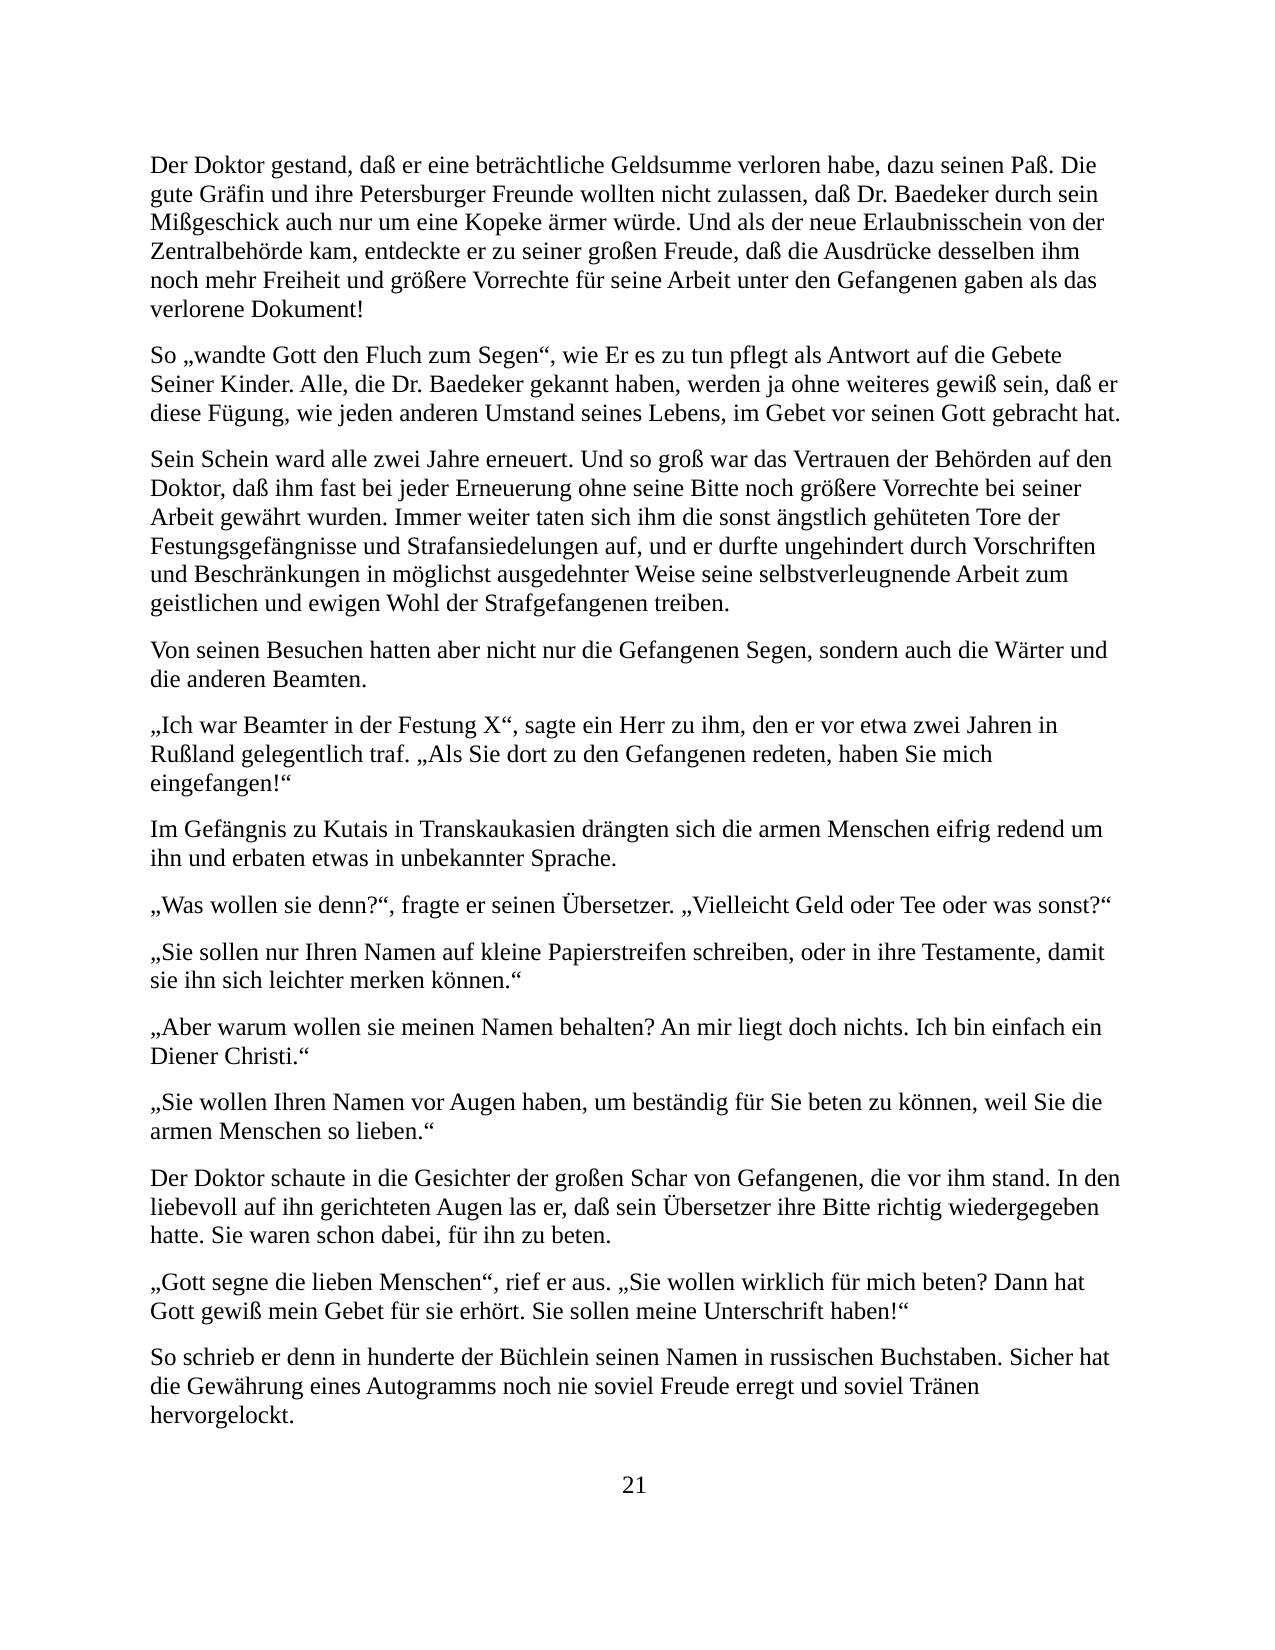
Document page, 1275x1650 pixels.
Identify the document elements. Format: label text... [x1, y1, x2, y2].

text „Gott segne die lieben Menschen“, rief er aus. „Sie wollen wirklich für mich beten? Dann hat Gott gewiß mein Gebet für sie erhört. Sie sollen meine Unterschrift haben!“ [150, 1267, 1125, 1324]
text So „wandte Gott den Fluch zum Segen“, wie Er es zu tun pflegt als Antwort auf die Gebete Seiner Kinder. Alle, die Dr. Baedeker gekannt haben, werden ja ohne weiteres gewiß sein, daß er diese Fügung, wie jeden anderen Umstand seines Lebens, im Gebet vor seinen Gott gebracht hat. [150, 340, 1125, 427]
text Der Doktor gestand, daß er eine beträchtliche Geldsumme verloren habe, dazu seinen Paß. Die gute Gräfin und ihre Petersburger Freunde wollten nicht zulassen, daß Dr. Baedeker durch sein Mißgeschick auch nur um eine Kopeke ärmer würde. Und als der neue Erlaubnisschein von der Zentralbehörde kam, entdeckte er zu seiner großen Freude, daß die Ausdrücke desselben ihm noch mehr Freiheit und größere Vorrechte für seine Arbeit unter den Gefangenen gaben als das verlorene Dokument! [150, 150, 1125, 322]
text Sein Schein ward alle zwei Jahre erneuert. Und so groß war das Vertrauen der Behörden auf den Doktor, daß ihm fast bei jeder Erneuerung ohne seine Bitte noch größere Vorrechte bei seiner Arbeit gewährt wurden. Immer weiter taten sich ihm die sonst ängstlich gehüteten Tore der Festungsgefängnisse und Strafansiedelungen auf, und er durfte ungehindert durch Vorschriften und Beschränkungen in möglichst ausgedehnter Weise seine selbstverleugnende Arbeit zum geistlichen und ewigen Wohl der Strafgefangenen treiben. [150, 444, 1125, 617]
text „Sie wollen Ihren Namen vor Augen haben, um beständig für Sie beten zu können, weil Sie die armen Menschen so lieben.“ [150, 1087, 1125, 1145]
text Von seinen Besuchen hatten aber nicht nur die Gefangenen Segen, sondern auch die Wärter und die anderen Beamten. [150, 635, 1125, 692]
text „Aber warum wollen sie meinen Namen behalten? An mir liegt doch nichts. Ich bin einfach ein Diener Christi.“ [150, 1012, 1125, 1069]
text Der Doktor schaute in die Gesichter der großen Schar von Gefangenen, die vor ihm stand. In den liebevoll auf ihn gerichteten Augen las er, daß sein Übersetzer ihre Bitte richtig wiedergegeben hatte. Sie waren schon dabei, für ihn zu beten. [150, 1163, 1125, 1249]
text Im Gefängnis zu Kutais in Transkaukasien drängten sich die armen Menschen eifrig redend um ihn und erbaten etwas in unbekannter Sprache. [150, 814, 1125, 872]
text So schrieb er denn in hunderte der Büchlein seinen Namen in russischen Buchstaben. Sicher hat die Gewährung eines Autogramms noch nie soviel Freude erregt und soviel Tränen hervorgelockt. [150, 1342, 1125, 1429]
text „Sie sollen nur Ihren Namen auf kleine Papierstreifen schreiben, oder in ihre Testamente, damit sie ihn sich leichter merken können.“ [150, 937, 1125, 994]
text „Ich war Beamter in der Festung X“, sagte ein Herr zu ihm, den er vor etwa zwei Jahren in Rußland gelegentlich traf. „Als Sie dort zu den Gefangenen redeten, haben Sie mich eingefangen!“ [150, 710, 1125, 797]
text „Was wollen sie denn?“, fragte er seinen Übersetzer. „Vielleicht Geld oder Tee oder was sonst?“ [150, 890, 1125, 919]
